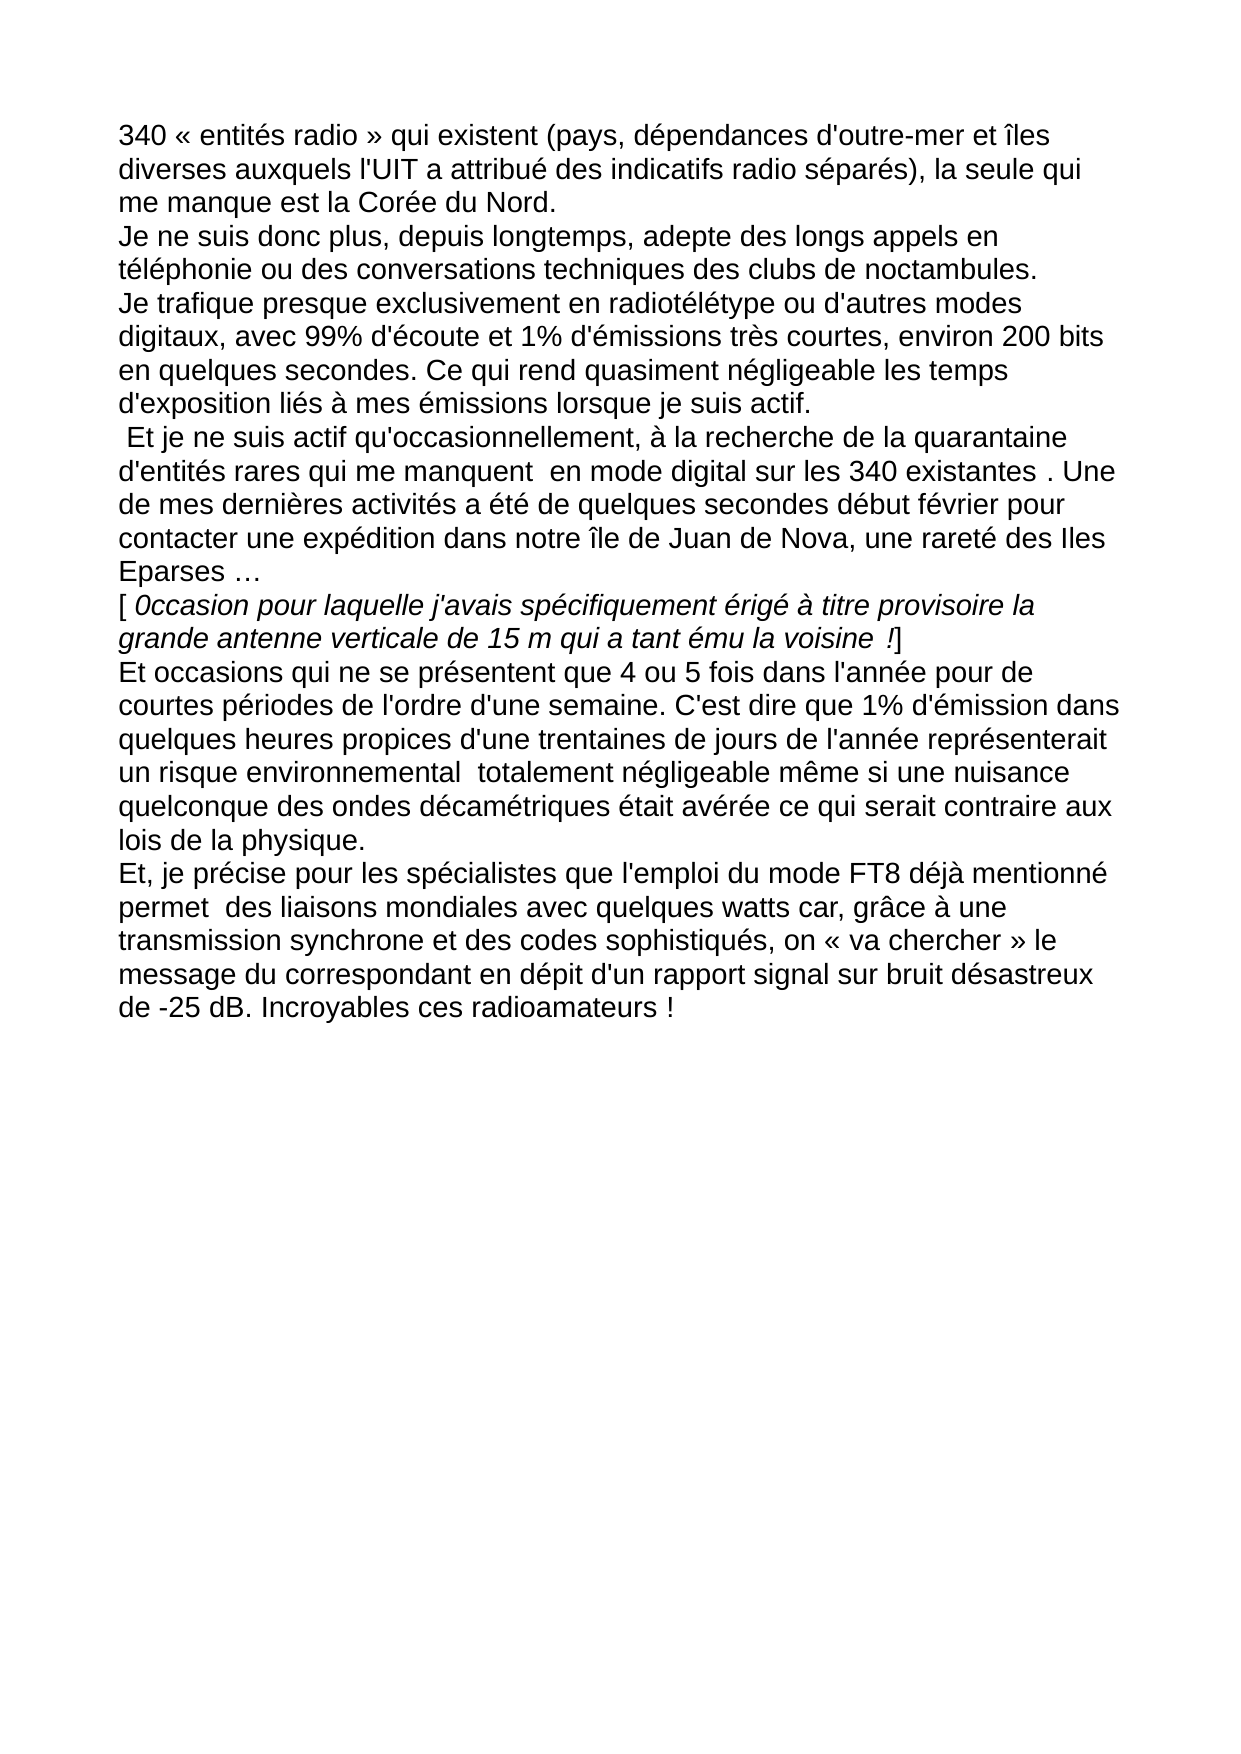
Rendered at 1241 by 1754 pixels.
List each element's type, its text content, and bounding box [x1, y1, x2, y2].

text Je ne suis donc plus, depuis longtemps, adepte des longs appels en téléphonie ou des conversations techniques des clubs de noctambules. [118, 219, 1122, 286]
text [ 0ccasion pour laquelle j'avais spécifiquement érigé à titre provisoire la grande antenne verticale de 15 m qui a tant ému la voisine !] [118, 588, 1122, 655]
text Et, je précise pour les spécialistes que l'emploi du mode FT8 déjà mentionné permet des liaisons mondiales avec quelques watts car, grâce à une transmission synchrone et des codes sophistiqués, on « va chercher » le message du correspondant en dépit d'un rapport signal sur bruit désastreux de -25 dB. Incroyables ces radioamateurs ! [118, 856, 1122, 1024]
text 340 « entités radio » qui existent (pays, dépendances d'outre-mer et îles diverses auxquels l'UIT a attribué des indicatifs radio séparés), la seule qui me manque est la Corée du Nord. [118, 118, 1122, 219]
text Je trafique presque exclusivement en radiotélétype ou d'autres modes digitaux, avec 99% d'écoute et 1% d'émissions très courtes, environ 200 bits en quelques secondes. Ce qui rend quasiment négligeable les temps d'exposition liés à mes émissions lorsque je suis actif. [118, 286, 1122, 420]
text Et occasions qui ne se présentent que 4 ou 5 fois dans l'année pour de courtes périodes de l'ordre d'une semaine. C'est dire que 1% d'émission dans quelques heures propices d'une trentaines de jours de l'année représenterait un risque environnemental totalement négligeable même si une nuisance quelconque des ondes décamétriques était avérée ce qui serait contraire aux lois de la physique. [118, 655, 1122, 856]
text Et je ne suis actif qu'occasionnellement, à la recherche de la quarantaine d'entités rares qui me manquent en mode digital sur les 340 existantes . Une de mes dernières activités a été de quelques secondes début février pour contacter une expédition dans notre île de Juan de Nova, une rareté des Iles Eparses … [118, 420, 1122, 588]
